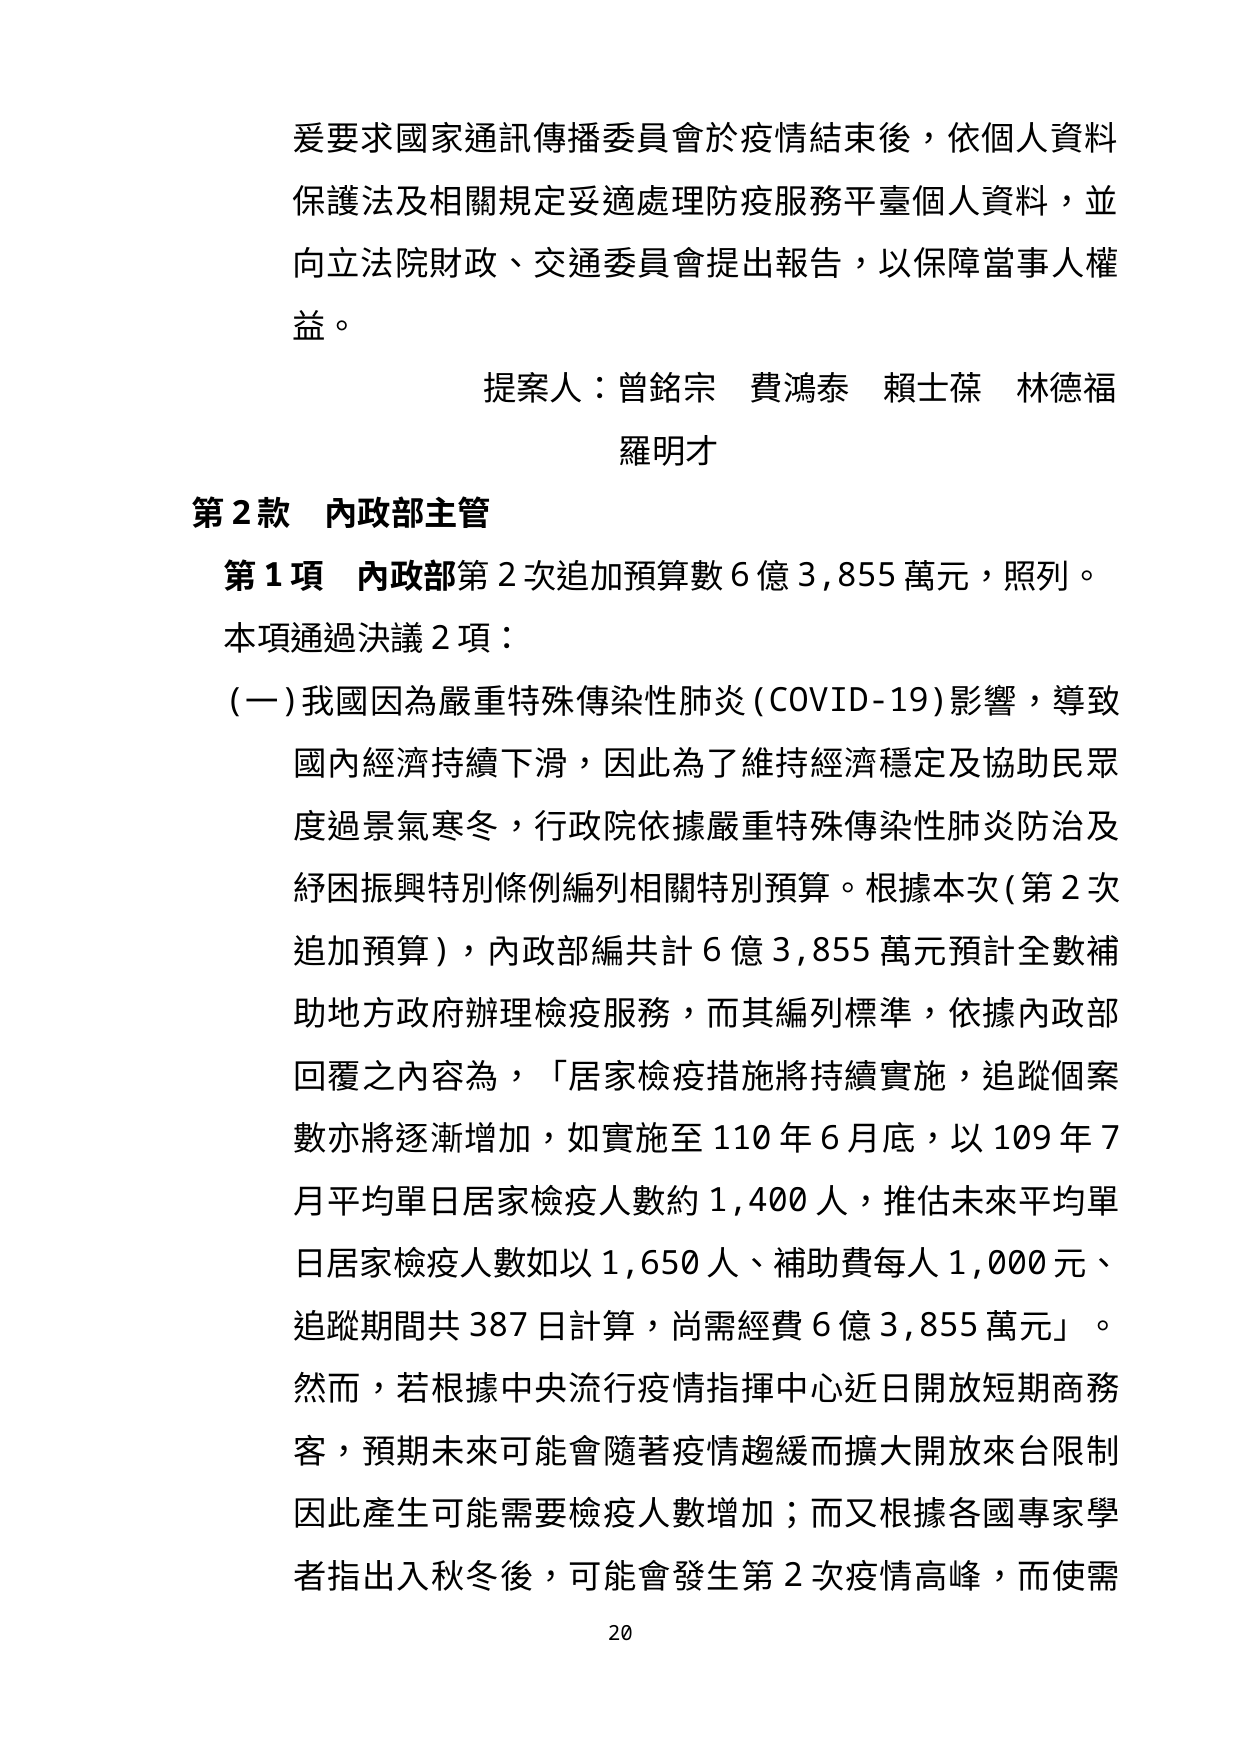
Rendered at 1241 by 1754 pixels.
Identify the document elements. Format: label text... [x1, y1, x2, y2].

text 提案人：曾銘宗 費鴻泰 賴士葆 林德福 羅明才 [483, 344, 1120, 469]
text 本項通過決議2項： [223, 594, 1120, 657]
text (一)我國因為嚴重特殊傳染性肺炎(COVID-19)影響，導致國內經濟持續下滑，因此為了維持經濟穩定及協助民眾度過景氣寒冬，行政院依據嚴重特殊傳染性肺炎防治及紓困振興特別條例編列相關特別預算。根據本次(第2次追加預算)，內政部編共計6億3,855萬元預計全數補助地方政府辦理檢疫服務，而其編列標準，依據內政部回覆之內容為，「居家檢疫措施將持續實施，追蹤個案數亦將逐漸增加，如實施至110年6月底，以109年7月平均單日居家檢疫人數約1,400人，推估未來平均單日居家檢疫人數如以1,650人、補助費每人1,000元、追蹤期間共387日計算，尚需經費6億3,855萬元」。然而，若根據中央流行疫情指揮中心近日開放短期商務客，預期未來可能會隨著疫情趨緩而擴大開放來台限制，因此產生可能需要檢疫人數增加；而又根據各國專家學者指出入秋冬後，可能會發生第2次疫情高峰，而使需要檢疫人數大增，種種因素都可能導致人數無法依內政部現行評估標準來執行。對於未來可能發生檢疫人數波動的潛在因素，內政部與衛生福利部應謹慎研擬相關對策，以防本次經費編列入不敷出使得國內防疫產生破口。綜上，內政部應針對未來可能發生檢疫人數波動納入考量，並且針對相關經費運用及本次編列經費若不足要如何撥補進行研擬。 [224, 657, 1120, 1594]
text 第1項 內政部第2次追加預算數6億3,855萬元，照列。 [223, 532, 1120, 594]
text 爰要求國家通訊傳播委員會於疫情結束後，依個人資料保護法及相關規定妥適處理防疫服務平臺個人資料，並向立法院財政、交通委員會提出報告，以保障當事人權益。 [223, 94, 1120, 344]
text 第2款 內政部主管 [191, 469, 1120, 532]
